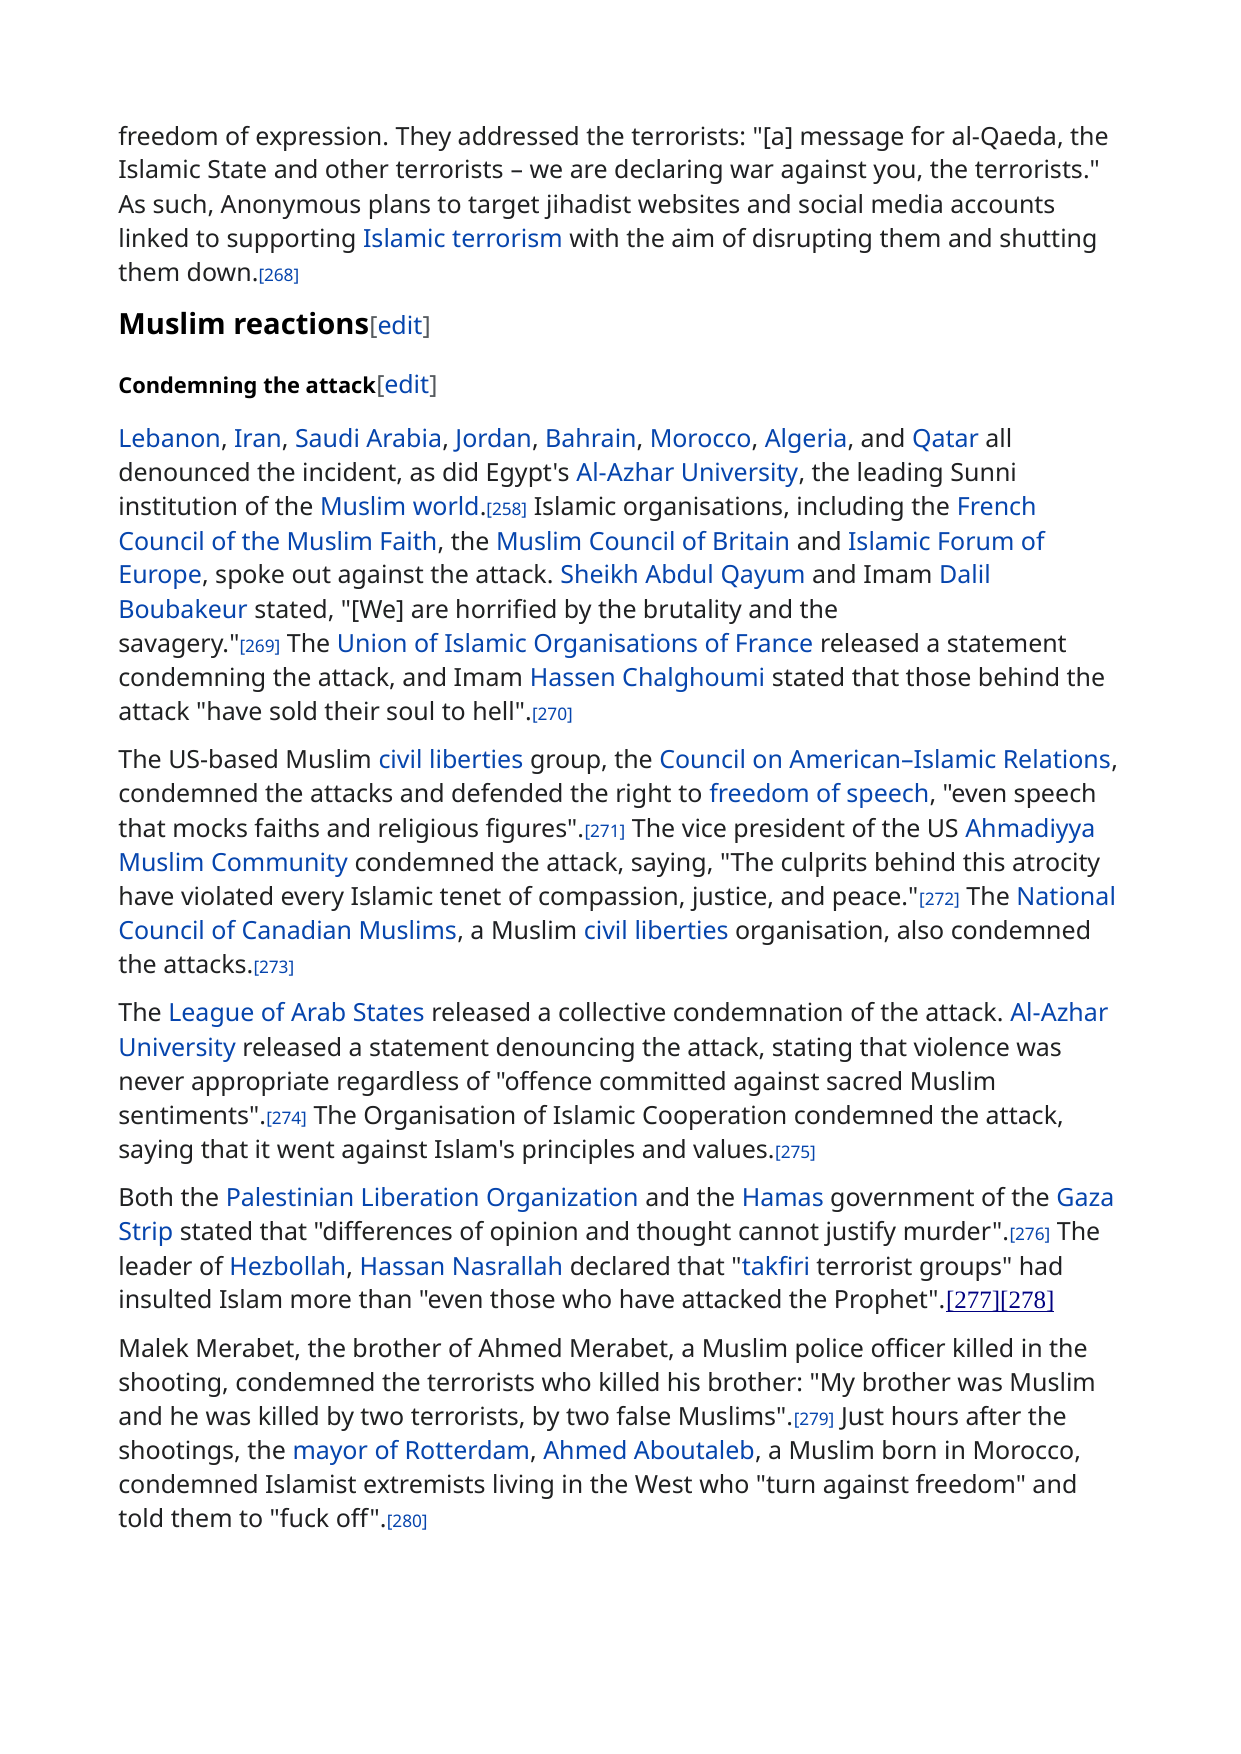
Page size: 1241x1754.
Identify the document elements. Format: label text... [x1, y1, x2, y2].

text freedom of expression. They addressed the terrorists: "[a] message for al-Qaeda, the Islamic State and other terrorists – we are declaring war against you, the terrorists." As such, Anonymous plans to target jihadist websites and social media accounts linked to supporting Islamic terrorism with the aim of disrupting them and shutting them down.[268] [118, 118, 1122, 288]
text The League of Arab States released a collective condemnation of the attack. Al-Azhar University released a statement denouncing the attack, stating that violence was never appropriate regardless of "offence committed against sacred Muslim sentiments".[274] The Organisation of Islamic Cooperation condemned the attack, saying that it went against Islam's principles and values.[275] [118, 995, 1122, 1165]
text Malek Merabet, the brother of Ahmed Merabet, a Muslim police officer killed in the shooting, condemned the terrorists who killed his brother: "My brother was Muslim and he was killed by two terrorists, by two false Muslims".[279] Just hours after the shootings, the mayor of Rotterdam, Ahmed Aboutaleb, a Muslim born in Morocco, condemned Islamist extremists living in the West who "turn against freedom" and told them to "fuck off".[280] [118, 1331, 1122, 1535]
text Both the Palestinian Liberation Organization and the Hamas government of the Gaza Strip stated that "differences of opinion and thought cannot justify murder".[276] The leader of Hezbollah, Hassan Nasrallah declared that "takfiri terrorist groups" had insulted Islam more than "even those who have attacked the Prophet".[277][278] [118, 1180, 1122, 1316]
text The US-based Muslim civil liberties group, the Council on American–Islamic Relations, condemned the attacks and defended the right to freedom of speech, "even speech that mocks faiths and religious figures".[271] The vice president of the US Ahmadiyya Muslim Community condemned the attack, saying, "The culprits behind this atrocity have violated every Islamic tenet of compassion, justice, and peace."[272] The National Council of Canadian Muslims, a Muslim civil liberties organisation, also condemned the attacks.[273] [118, 742, 1122, 981]
subtitle Condemning the attack[edit] [118, 366, 1122, 401]
subtitle Muslim reactions[edit] [118, 303, 1122, 343]
text Lebanon, Iran, Saudi Arabia, Jordan, Bahrain, Morocco, Algeria, and Qatar all denounced the incident, as did Egypt's Al-Azhar University, the leading Sunni institution of the Muslim world.[258] Islamic organisations, including the French Council of the Muslim Faith, the Muslim Council of Britain and Islamic Forum of Europe, spoke out against the attack. Sheikh Abdul Qayum and Imam Dalil Boubakeur stated, "[We] are horrified by the brutality and the savagery."[269] The Union of Islamic Organisations of France released a statement condemning the attack, and Imam Hassen Chalghoumi stated that those behind the attack "have sold their soul to hell".[270] [118, 421, 1122, 727]
